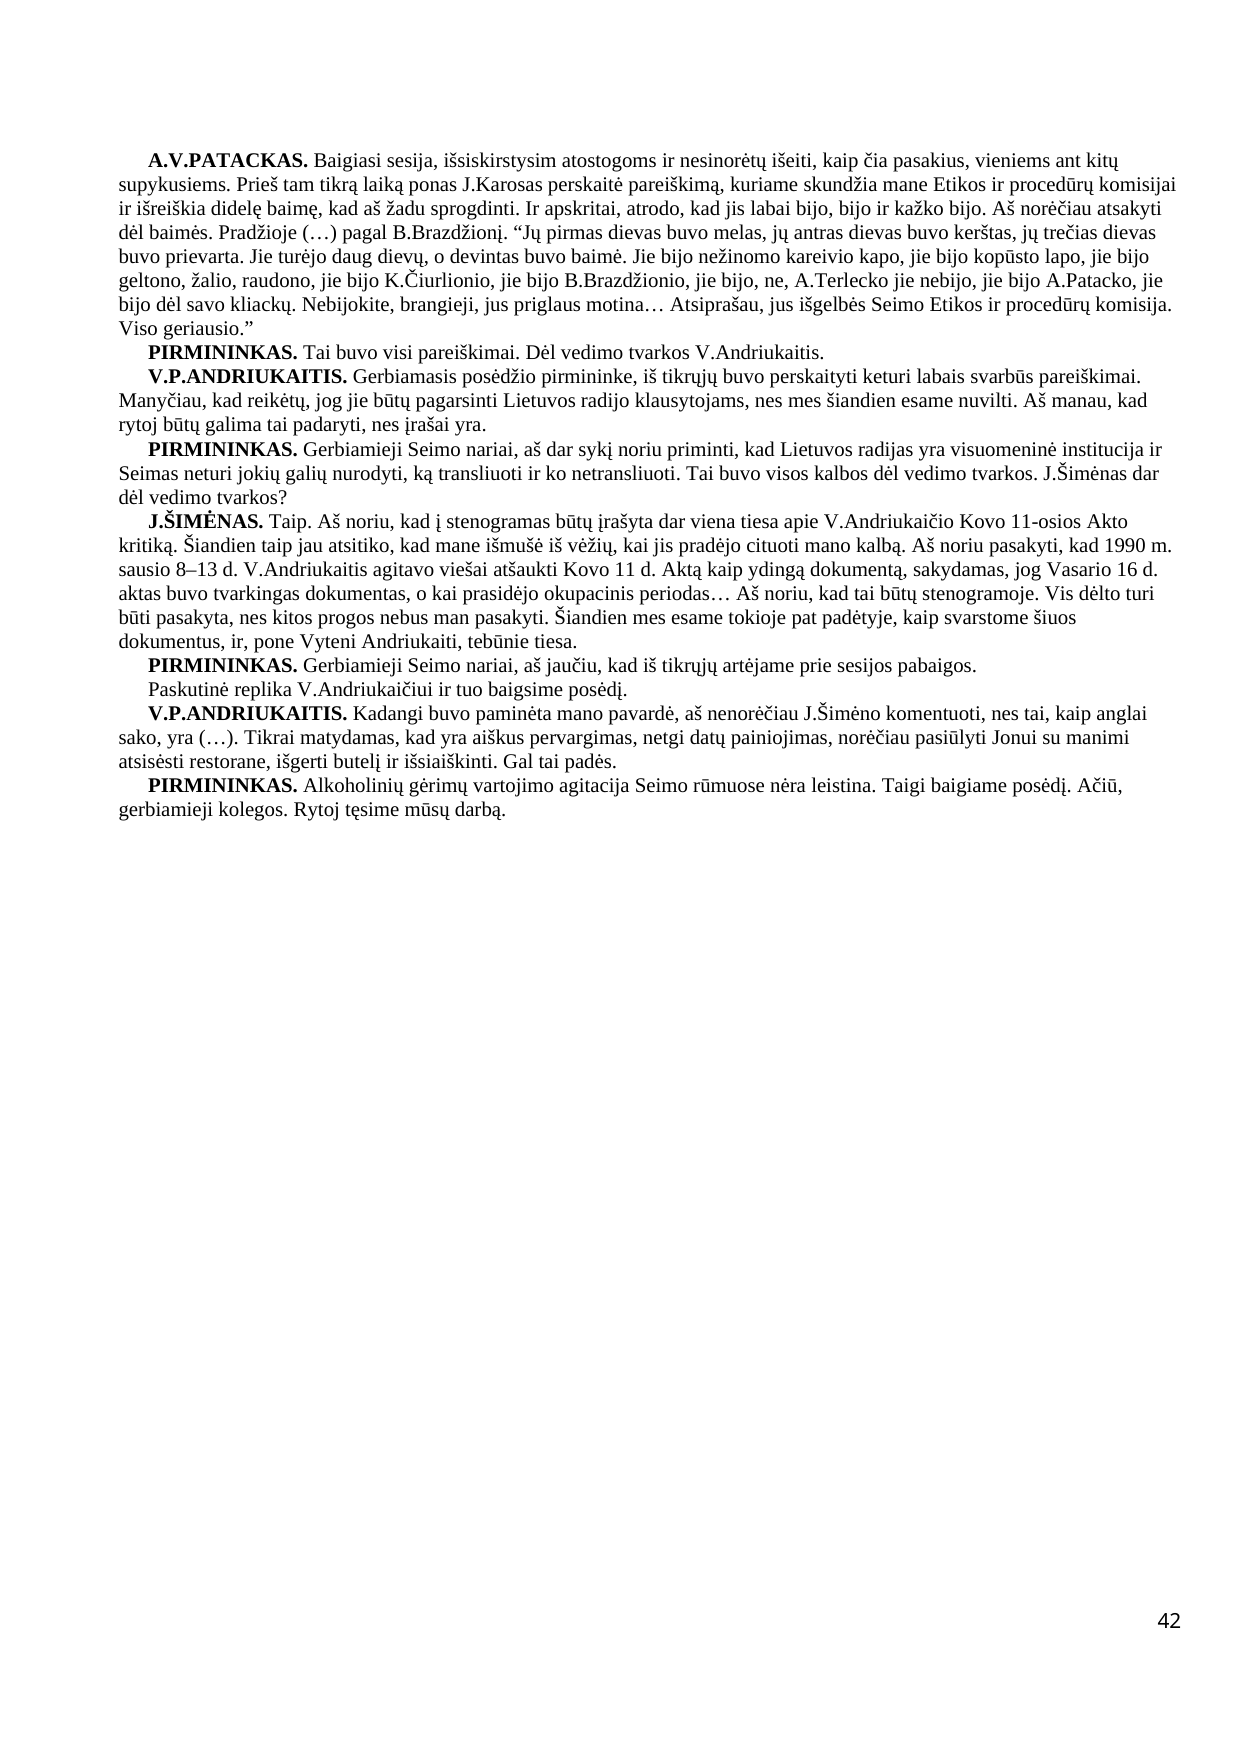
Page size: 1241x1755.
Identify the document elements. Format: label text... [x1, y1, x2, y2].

text J.ŠIMĖNAS. Taip. Aš noriu, kad į stenogramas būtų įrašyta dar viena tiesa apie V.Andriukaičio Kovo 11-osios Akto kritiką. Šiandien taip jau atsitiko, kad mane išmušė iš vėžių, kai jis pradėjo cituoti mano kalbą. Aš noriu pasakyti, kad 1990 m. sausio 8–13 d. V.Andriukaitis agitavo viešai atšaukti Kovo 11 d. Aktą kaip ydingą dokumentą, sakydamas, jog Vasario 16 d. aktas buvo tvarkingas dokumentas, o kai prasidėjo okupacinis periodas… Aš noriu, kad tai būtų stenogramoje. Vis dėlto turi būti pasakyta, nes kitos progos nebus man pasakyti. Šiandien mes esame tokioje pat padėtyje, kaip svarstome šiuos dokumentus, ir, pone Vyteni Andriukaiti, tebūnie tiesa. [118, 509, 1181, 653]
text PIRMININKAS. Gerbiamieji Seimo nariai, aš dar sykį noriu priminti, kad Lietuvos radijas yra visuomeninė institucija ir Seimas neturi jokių galių nurodyti, ką transliuoti ir ko netransliuoti. Tai buvo visos kalbos dėl vedimo tvarkos. J.Šimėnas dar dėl vedimo tvarkos? [118, 436, 1181, 509]
text PIRMININKAS. Tai buvo visi pareiškimai. Dėl vedimo tvarkos V.Andriukaitis. [118, 340, 1181, 364]
text Paskutinė replika V.Andriukaičiui ir tuo baigsime posėdį. [118, 677, 1181, 701]
text PIRMININKAS. Gerbiamieji Seimo nariai, aš jaučiu, kad iš tikrųjų artėjame prie sesijos pabaigos. [118, 653, 1181, 677]
text V.P.ANDRIUKAITIS. Gerbiamasis posėdžio pirmininke, iš tikrųjų buvo perskaityti keturi labais svarbūs pareiškimai. Manyčiau, kad reikėtų, jog jie būtų pagarsinti Lietuvos radijo klausytojams, nes mes šiandien esame nuvilti. Aš manau, kad rytoj būtų galima tai padaryti, nes įrašai yra. [118, 364, 1181, 436]
text PIRMININKAS. Alkoholinių gėrimų vartojimo agitacija Seimo rūmuose nėra leistina. Taigi baigiame posėdį. Ačiū, gerbiamieji kolegos. Rytoj tęsime mūsų darbą. [118, 773, 1181, 821]
text V.P.ANDRIUKAITIS. Kadangi buvo paminėta mano pavardė, aš nenorėčiau J.Šimėno komentuoti, nes tai, kaip anglai sako, yra (…). Tikrai matydamas, kad yra aiškus pervargimas, netgi datų painiojimas, norėčiau pasiūlyti Jonui su manimi atsisėsti restorane, išgerti butelį ir išsiaiškinti. Gal tai padės. [118, 701, 1181, 773]
text A.V.PATACKAS. Baigiasi sesija, išsiskirstysim atostogoms ir nesinorėtų išeiti, kaip čia pasakius, vieniems ant kitų supykusiems. Prieš tam tikrą laiką ponas J.Karosas perskaitė pareiškimą, kuriame skundžia mane Etikos ir procedūrų komisijai ir išreiškia didelę baimę, kad aš žadu sprogdinti. Ir apskritai, atrodo, kad jis labai bijo, bijo ir kažko bijo. Aš norėčiau atsakyti dėl baimės. Pradžioje (…) pagal B.Brazdžionį. “Jų pirmas dievas buvo melas, jų antras dievas buvo kerštas, jų trečias dievas buvo prievarta. Jie turėjo daug dievų, o devintas buvo baimė. Jie bijo nežinomo kareivio kapo, jie bijo kopūsto lapo, jie bijo geltono, žalio, raudono, jie bijo K.Čiurlionio, jie bijo B.Brazdžionio, jie bijo, ne, A.Terlecko jie nebijo, jie bijo A.Patacko, jie bijo dėl savo kliackų. Nebijokite, brangieji, jus priglaus motina… Atsiprašau, jus išgelbės Seimo Etikos ir procedūrų komisija. Viso geriausio.” [118, 148, 1181, 340]
